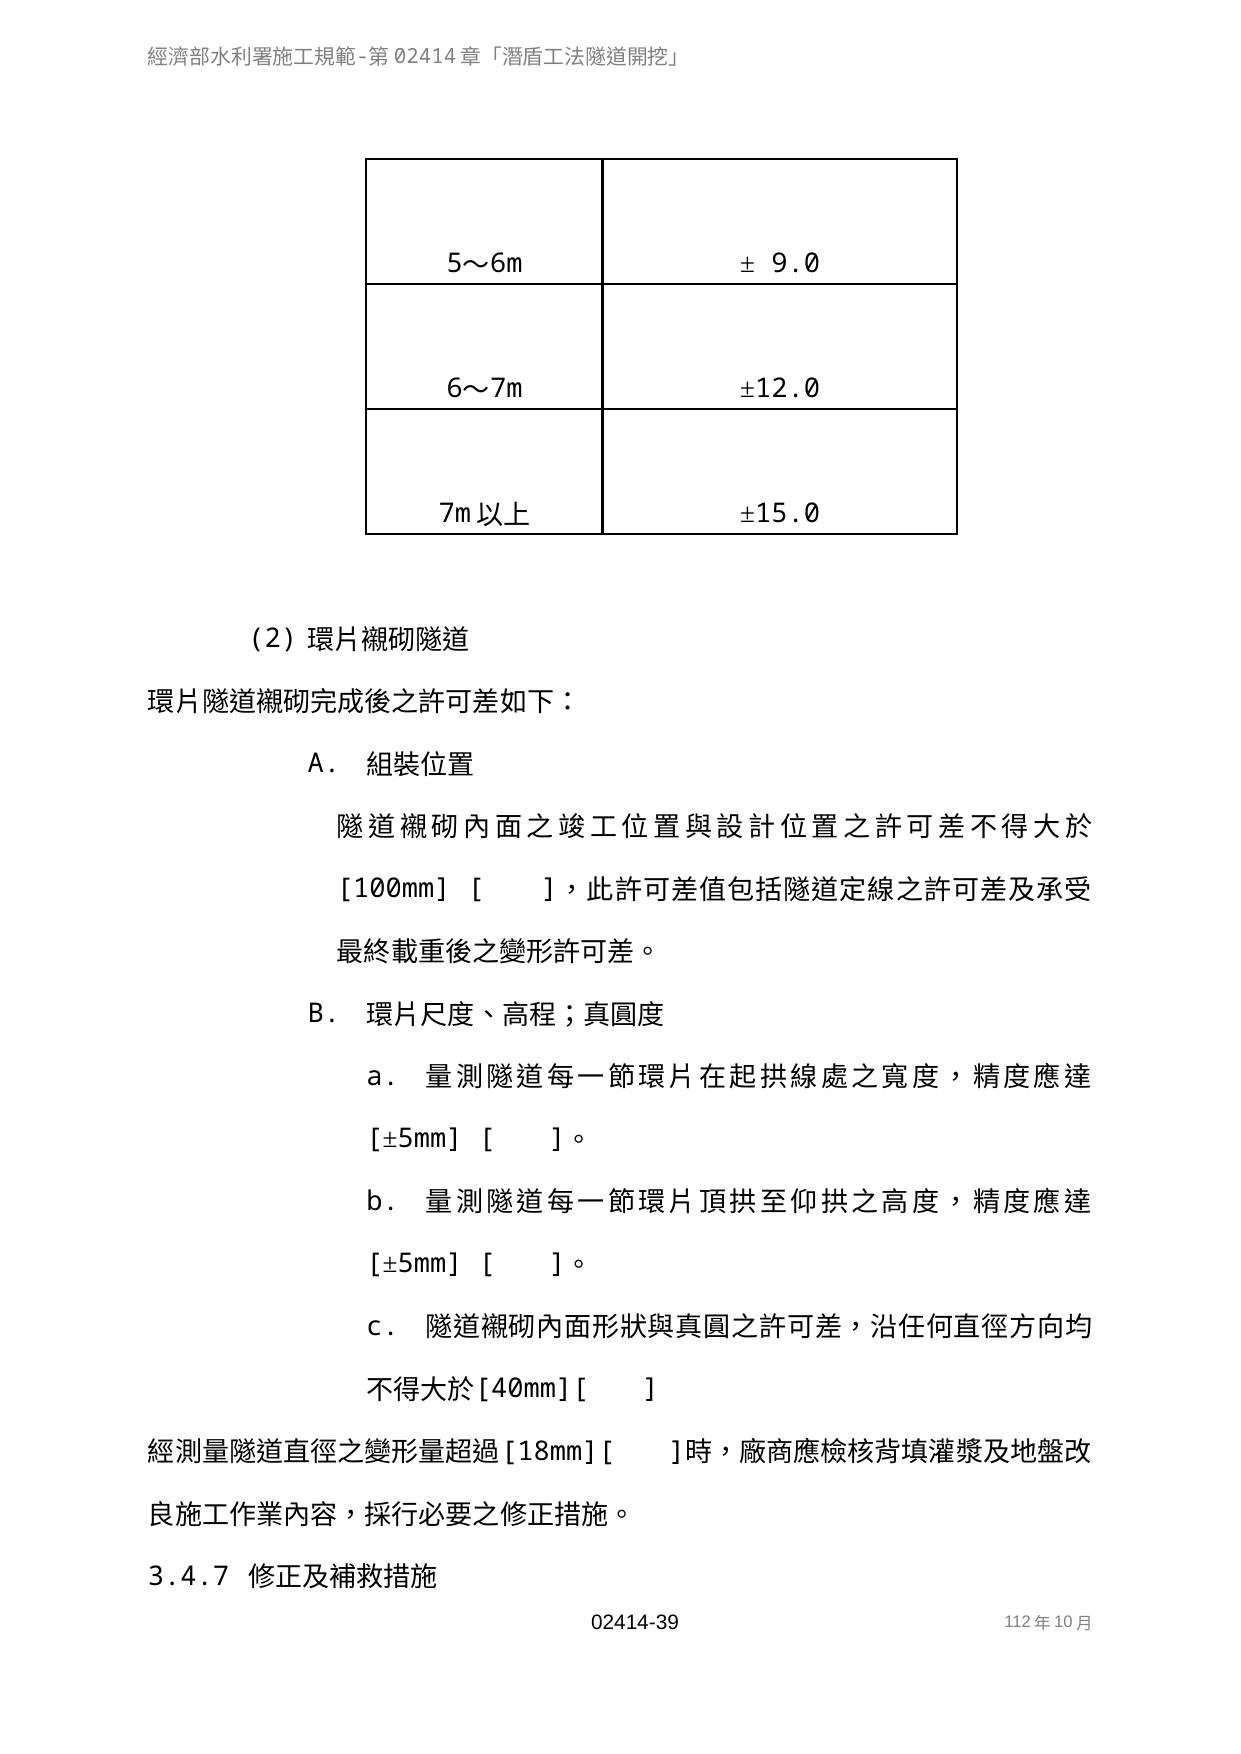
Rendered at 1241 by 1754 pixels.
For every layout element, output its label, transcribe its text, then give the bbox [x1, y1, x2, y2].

table_cell ±12.0 [604, 285, 956, 408]
table_cell ±15.0 [604, 410, 956, 533]
text 環片隧道襯砌完成後之許可差如下： [148, 658, 1092, 721]
text (2) 環片襯砌隧道 [248, 596, 1092, 658]
table_cell ± 9.0 [604, 160, 956, 283]
table_cell 5～6m [367, 160, 601, 283]
text 3.4.7 修正及補救措施 [148, 1533, 1092, 1596]
text a. 量測隧道每一節環片在起拱線處之寬度，精度應達[±5mm] [ ]。 [366, 1033, 1092, 1158]
text 經測量隧道直徑之變形量超過[18mm][ ]時，廠商應檢核背填灌漿及地盤改良施工作業內容，採行必要之修正措施。 [148, 1408, 1092, 1533]
text c. 隧道襯砌內面形狀與真圓之許可差，沿任何直徑方向均不得大於[40mm][ ] [366, 1283, 1092, 1408]
text B. 環片尺度、高程；真圓度 [307, 971, 1092, 1033]
text A. 組裝位置 [307, 721, 1092, 783]
text 隧道襯砌內面之竣工位置與設計位置之許可差不得大於[100mm] [ ]，此許可差值包括隧道定線之許可差及承受最終載重後之變形許可差。 [337, 783, 1092, 971]
table_cell 7m以上 [367, 410, 601, 533]
text b. 量測隧道每一節環片頂拱至仰拱之高度，精度應達[±5mm] [ ]。 [366, 1158, 1092, 1283]
table_cell 6～7m [367, 285, 601, 408]
